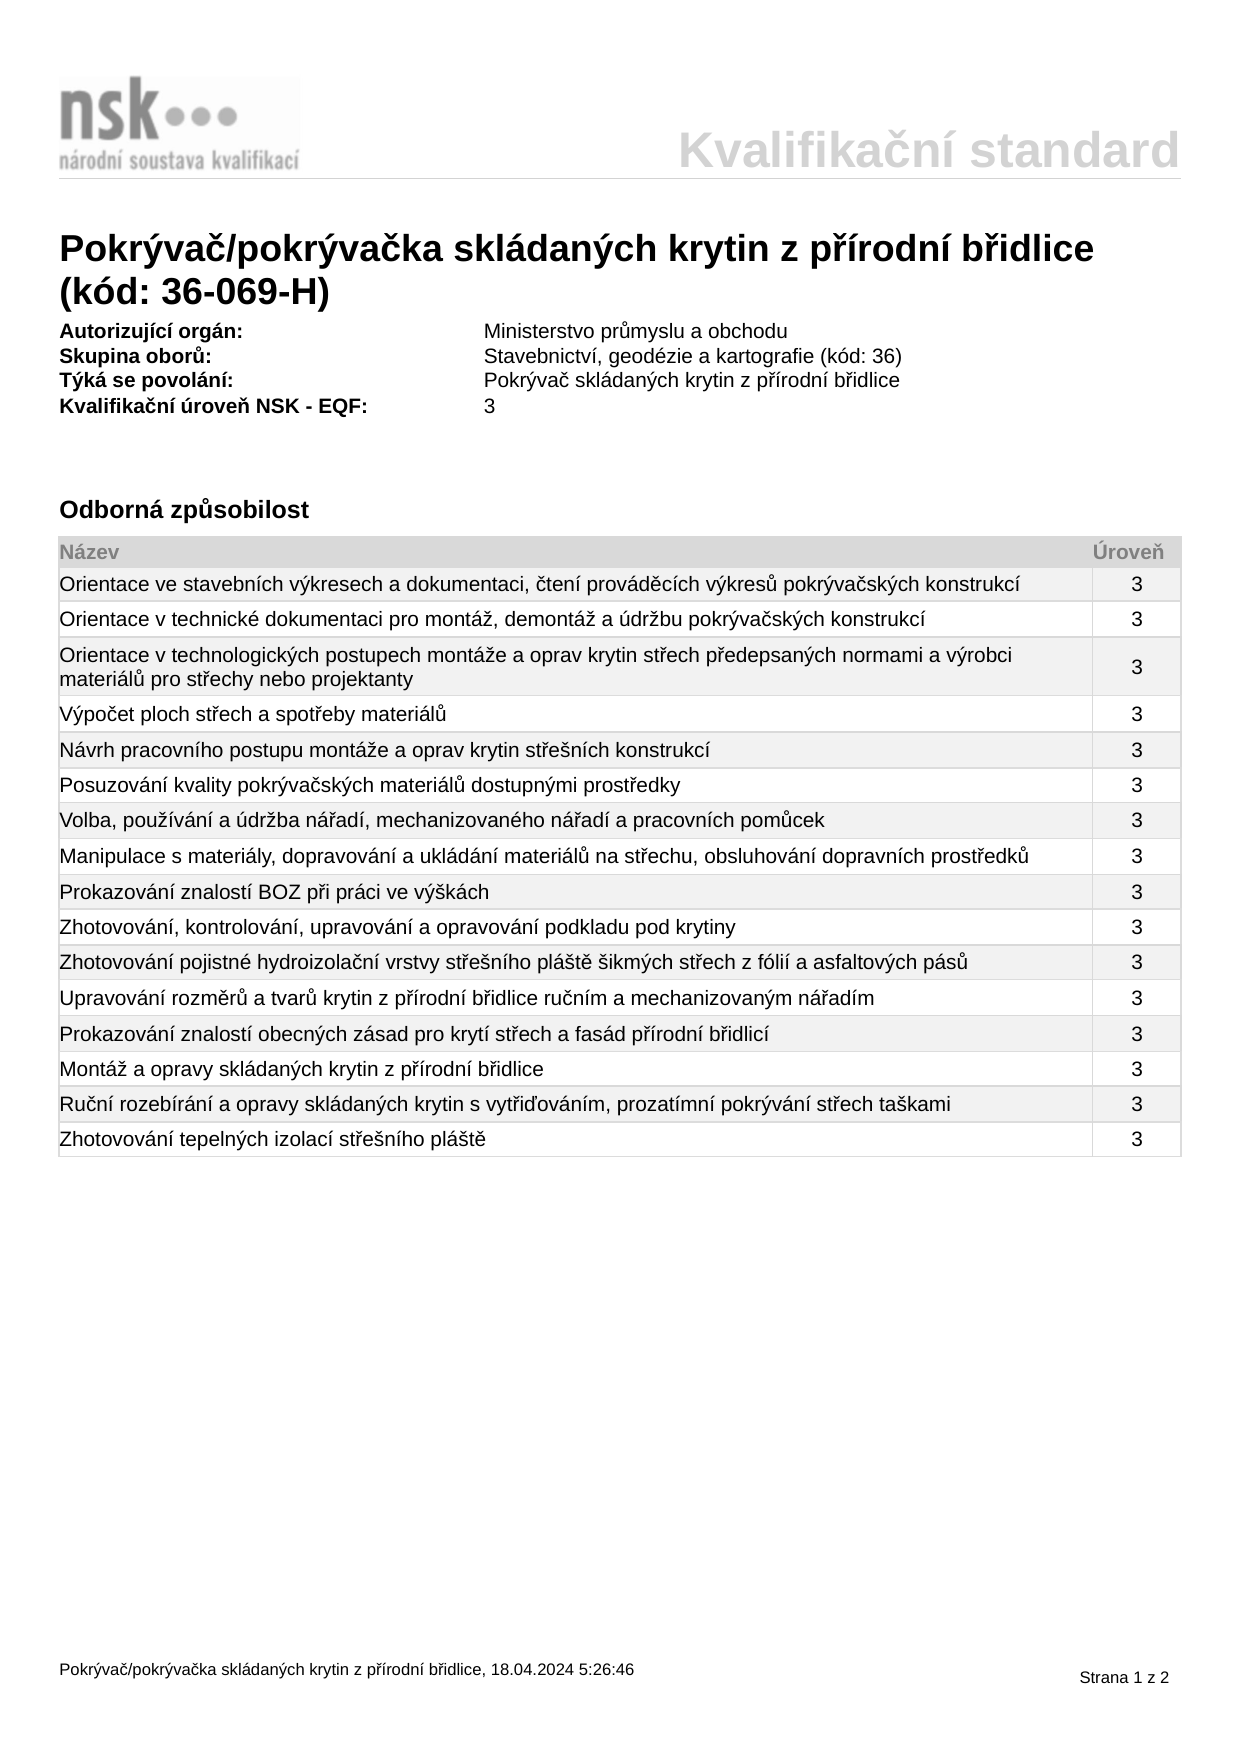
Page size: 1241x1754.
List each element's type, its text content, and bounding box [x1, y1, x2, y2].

table_cell Posuzování kvality pokrývačských materiálů dostupnými prostředky [60, 769, 1092, 802]
table_cell [1093, 313, 1169, 319]
table_cell Odborná způsobilost [59, 490, 1181, 524]
table_cell [862, 418, 1093, 489]
table_cell [620, 196, 626, 224]
picture [58, 59, 621, 172]
table_cell [862, 313, 1093, 319]
table_cell 3 [1093, 733, 1180, 767]
table_cell [1093, 1157, 1169, 1408]
table_cell [626, 1408, 862, 1660]
table_cell Úroveň [1093, 538, 1180, 566]
table_cell 3 [1093, 910, 1180, 944]
table_cell [59, 1408, 483, 1660]
table_cell Skupina oborů: [59, 344, 483, 368]
table_cell [1169, 524, 1181, 536]
table_cell [59, 196, 483, 224]
table_cell [484, 196, 620, 224]
table_cell Zhotovování, kontrolování, upravování a opravování podkladu pod krytiny [60, 910, 1092, 944]
table_cell [59, 1157, 483, 1408]
table_cell [620, 418, 626, 489]
table_cell [1169, 313, 1181, 319]
table_cell [862, 1408, 1093, 1660]
table_cell Ruční rozebírání a opravy skládaných krytin s vytřiďováním, prozatímní pokrývání střech taškami [60, 1087, 1092, 1121]
table_cell Orientace v technologických postupech montáže a oprav krytin střech předepsaných normami a výrobci materiálů pro střechy nebo projektanty [60, 638, 1092, 695]
table_cell 3 [1093, 980, 1180, 1015]
table_header [621, 59, 626, 172]
table_cell [484, 172, 620, 178]
table_cell Autorizující orgán: [59, 319, 483, 343]
table_cell Orientace v technické dokumentaci pro montáž, demontáž a údržbu pokrývačských konstrukcí [60, 602, 1092, 636]
table_cell Název [60, 538, 1092, 566]
table_cell [484, 524, 620, 536]
table_cell 3 [1093, 1087, 1180, 1121]
table_cell Zhotovování pojistné hydroizolační vrstvy střešního pláště šikmých střech z fólií a asfaltových pásů [60, 946, 1092, 979]
table_cell [1169, 1660, 1181, 1696]
table_cell [1093, 196, 1169, 224]
table_cell 3 [1093, 875, 1180, 908]
table_cell Ministerstvo průmyslu a obchodu [484, 319, 1181, 344]
table_cell [626, 418, 862, 489]
table_cell [620, 1157, 626, 1408]
table_cell Návrh pracovního postupu montáže a oprav krytin střešních konstrukcí [60, 733, 1092, 767]
table_cell 3 [1093, 946, 1180, 979]
table_cell [626, 196, 862, 224]
table_cell [1169, 1408, 1181, 1660]
table_cell Pokrývač/pokrývačka skládaných krytin z přírodní břidlice (kód: 36-069-H) [59, 224, 1181, 313]
table_cell 3 [1093, 1016, 1180, 1051]
table_cell Stavebnictví, geodézie a kartografie (kód: 36) [484, 344, 1181, 368]
table_cell [1093, 418, 1169, 489]
table_cell 3 [1093, 839, 1180, 874]
table_cell [620, 524, 626, 536]
table_cell Kvalifikační úroveň NSK - EQF: [59, 394, 483, 417]
table_cell [626, 524, 862, 536]
table_cell [862, 524, 1093, 536]
table_cell [620, 1408, 626, 1660]
table_cell [862, 1157, 1093, 1408]
table_cell [484, 313, 620, 319]
table_cell 3 [1093, 1123, 1180, 1156]
table_cell Volba, používání a údržba nářadí, mechanizovaného nářadí a pracovních pomůcek [60, 803, 1092, 838]
table_cell [626, 1157, 862, 1408]
table_cell Prokazování znalostí obecných zásad pro krytí střech a fasád přírodní břidlicí [60, 1016, 1092, 1051]
table_cell Pokrývač/pokrývačka skládaných krytin z přírodní břidlice, 18.04.2024 5:26:46 [59, 1660, 862, 1696]
table_cell [484, 418, 620, 489]
table_cell 3 [1093, 769, 1180, 802]
table_cell [1169, 196, 1181, 224]
table_cell Týká se povolání: [59, 368, 483, 392]
table_cell 3 [1093, 602, 1180, 636]
table_cell Výpočet ploch střech a spotřeby materiálů [60, 696, 1092, 731]
table_cell [59, 172, 483, 178]
table_cell [59, 313, 483, 319]
table_cell Manipulace s materiály, dopravování a ukládání materiálů na střechu, obsluhování dopravních prostředků [60, 839, 1092, 874]
table_cell Pokrývač skládaných krytin z přírodní břidlice [484, 368, 1181, 393]
table_cell 3 [1093, 1052, 1180, 1085]
table_cell Montáž a opravy skládaných krytin z přírodní břidlice [60, 1052, 1092, 1085]
table_cell [59, 524, 483, 536]
table_cell [1093, 524, 1169, 536]
table_cell [862, 196, 1093, 224]
table_cell Orientace ve stavebních výkresech a dokumentaci, čtení prováděcích výkresů pokrývačských konstrukcí [60, 568, 1092, 600]
table_cell 3 [1093, 568, 1180, 600]
table_cell Prokazování znalostí BOZ při práci ve výškách [60, 875, 1092, 908]
table_cell 3 [1093, 638, 1180, 695]
table_cell Upravování rozměrů a tvarů krytin z přírodní břidlice ručním a mechanizovaným nářadím [60, 980, 1092, 1015]
table_cell 3 [484, 394, 1181, 417]
table_cell [484, 1408, 620, 1660]
table_header Kvalifikační standard [626, 59, 1181, 178]
table_cell [1169, 418, 1181, 489]
table_cell [59, 179, 1181, 196]
table_cell 3 [1093, 803, 1180, 838]
table_cell Zhotovování tepelných izolací střešního pláště [60, 1123, 1092, 1156]
table_cell Strana 1 z 2 [862, 1660, 1169, 1696]
table_cell [626, 313, 862, 319]
table_cell [59, 418, 483, 489]
table_cell [484, 1157, 620, 1408]
table_cell [1169, 1157, 1181, 1408]
table_cell [1093, 1408, 1169, 1660]
table_cell 3 [1093, 696, 1180, 731]
